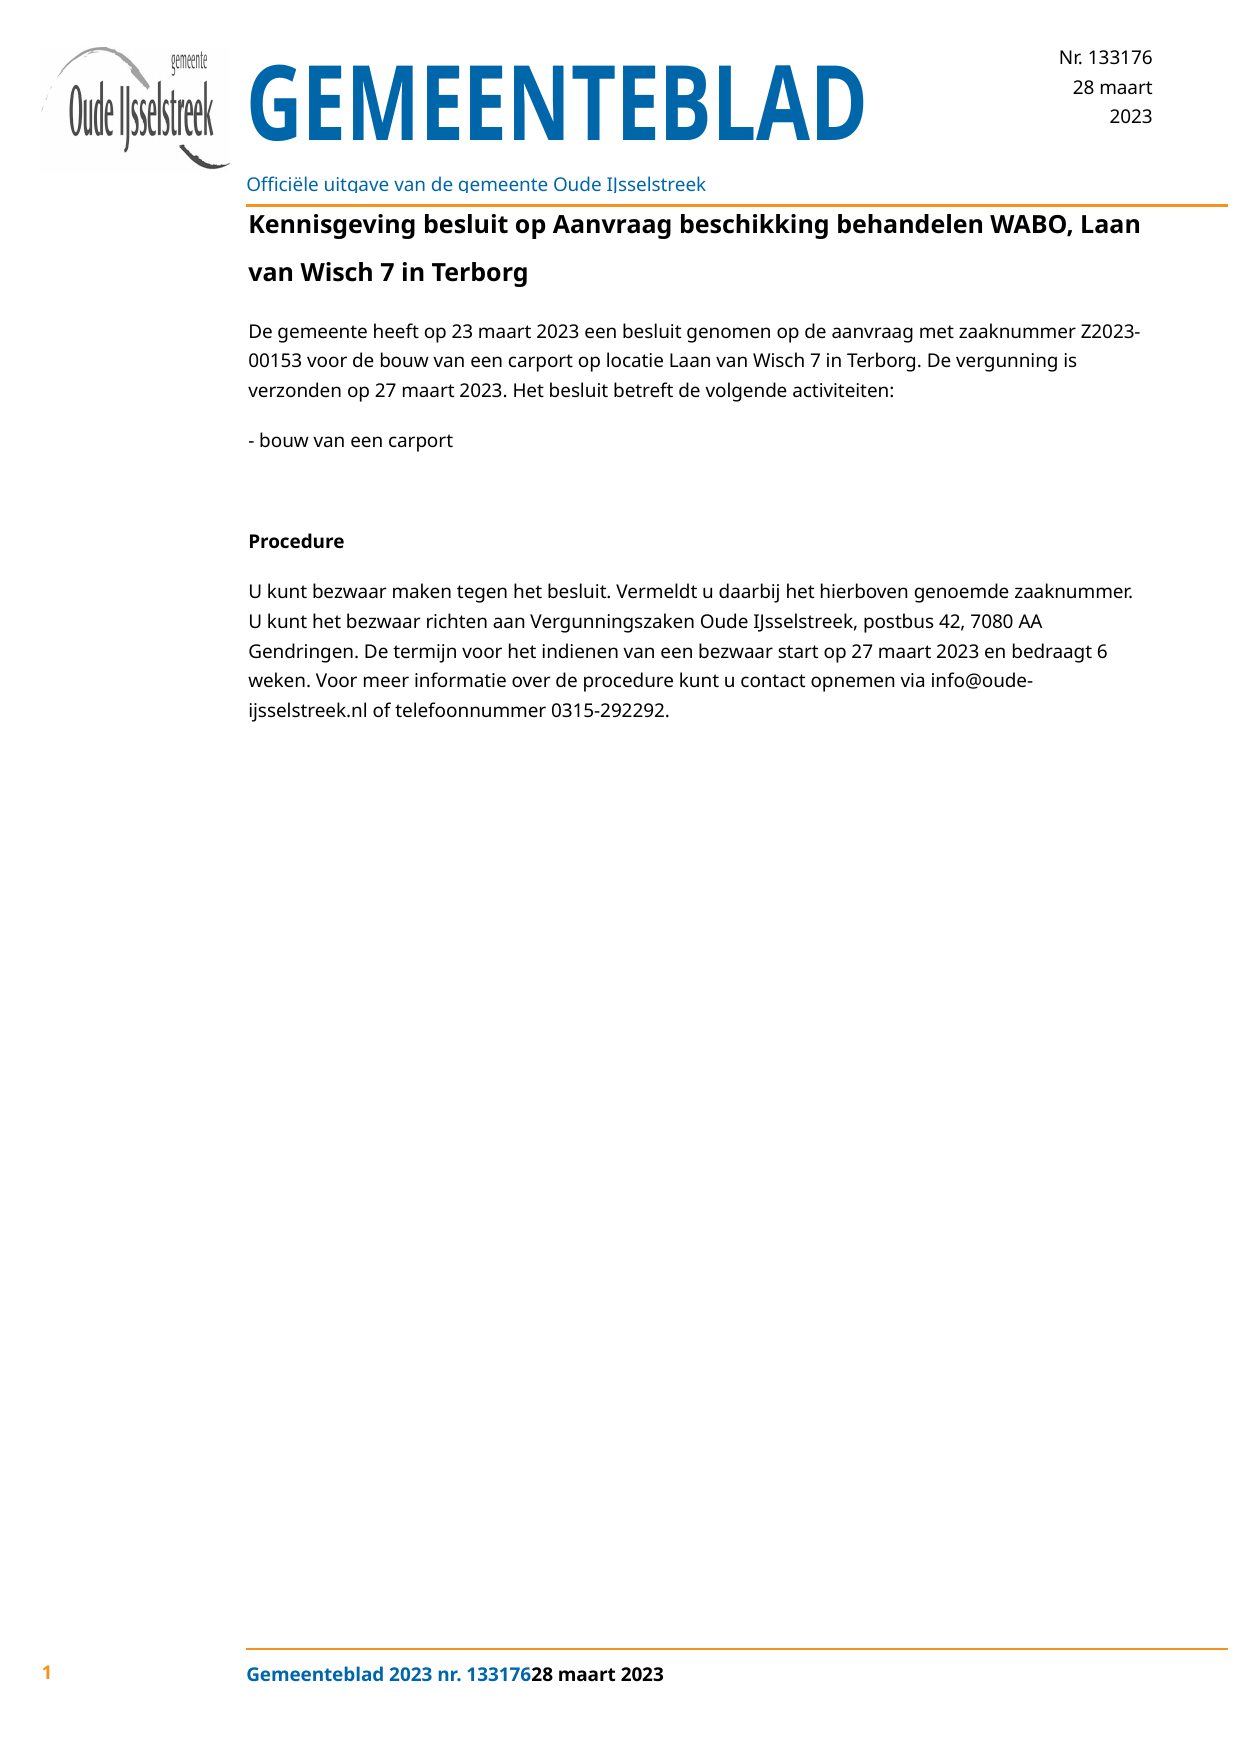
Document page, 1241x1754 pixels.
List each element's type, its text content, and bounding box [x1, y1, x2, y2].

text De gemeente heeft op 23 maart 2023 een besluit genomen op de aanvraag met zaaknummer Z2023-00153 voor de bouw van een carport op locatie Laan van Wisch 7 in Terborg. De vergunning is verzonden op 27 maart 2023. Het besluit betreft de volgende activiteiten: [248, 318, 1152, 403]
text - bouw van een carport [248, 427, 1152, 453]
picture [41, 47, 231, 172]
text Kennisgeving besluit op Aanvraag beschikking behandelen WABO, Laan van Wisch 7 in Terborg [248, 207, 1152, 288]
text U kunt bezwaar maken tegen het besluit. Vermeldt u daarbij het hierboven genoemde zaaknummer. U kunt het bezwaar richten aan Vergunningszaken Oude IJsselstreek, postbus 42, 7080 AA Gendringen. De termijn voor het indienen van een bezwaar start op 27 maart 2023 en bedraagt 6 weken. Voor meer informatie over de procedure kunt u contact opnemen via info@oude-ijsselstreek.nl of telefoonnummer 0315-292292. [248, 579, 1152, 723]
text Procedure [248, 528, 1152, 554]
